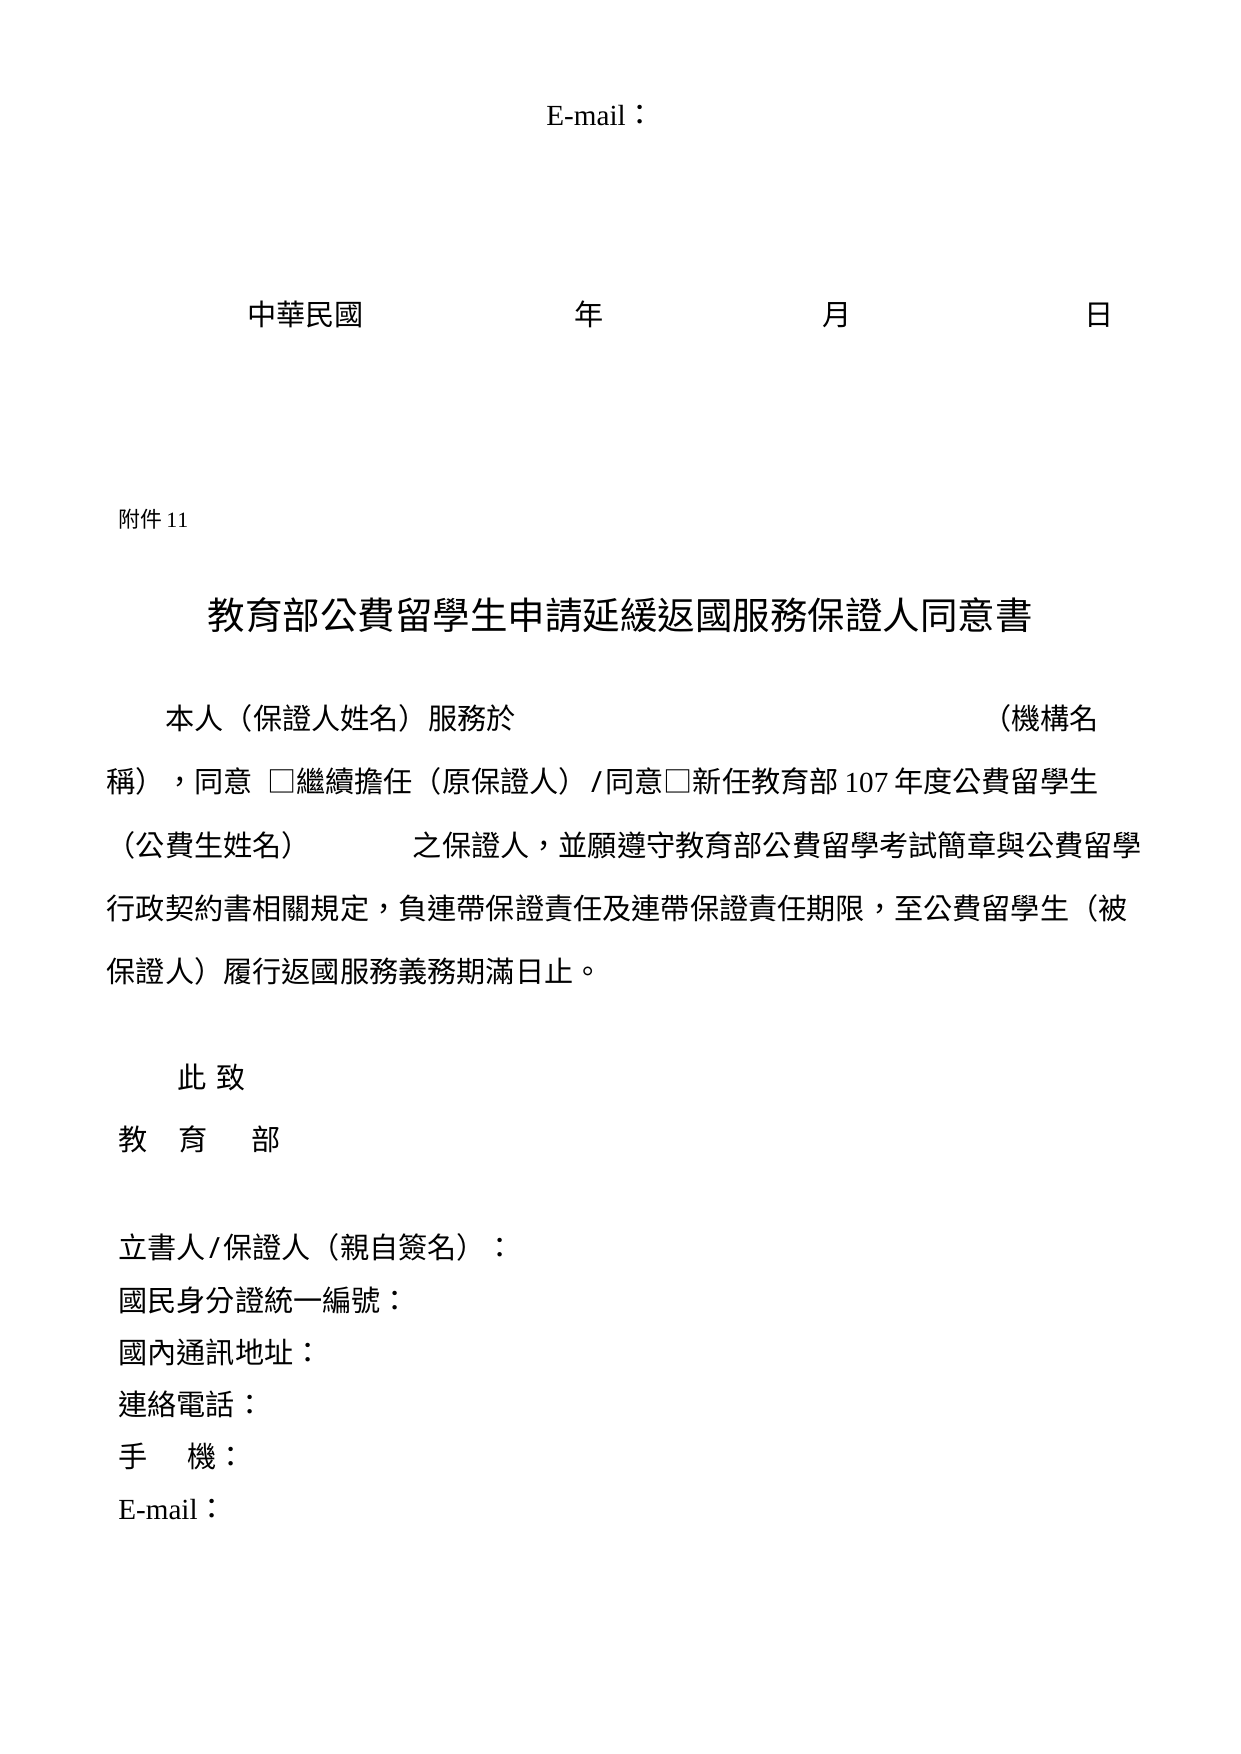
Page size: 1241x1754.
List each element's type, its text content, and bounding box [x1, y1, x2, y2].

text E-mail： [118, 82, 1122, 134]
text 附件11 [118, 482, 1122, 534]
text 手 機： [118, 1424, 1122, 1476]
text 立書人/保證人（親自簽名）： [118, 1215, 1122, 1267]
text 國民身分證統一編號： [118, 1267, 1122, 1319]
text 本人（保證人姓名）服務於 （機構名 稱），同意 □繼續擔任（原保證人）/同意□新任教育部107年度公費留學生（公費生姓名） 之保證人，並願遵守教育部公費留學考試簡章與公費留學行政契約書相關規定，負連帶保證責任及連帶保證責任期限，至公費留學生（被保證人）履行返國服務義務期滿日止。 [106, 695, 1146, 991]
text 國內通訊地址： [118, 1319, 1122, 1372]
text 連絡電話： [118, 1372, 1122, 1424]
text 此 致 [118, 1043, 1122, 1097]
text 中華民國 年 月 日 [118, 282, 1122, 334]
text 教育部公費留學生申請延緩返國服務保證人同意書 [118, 586, 1122, 640]
text 教 育 部 [118, 1116, 1122, 1158]
text E-mail： [118, 1476, 1122, 1528]
